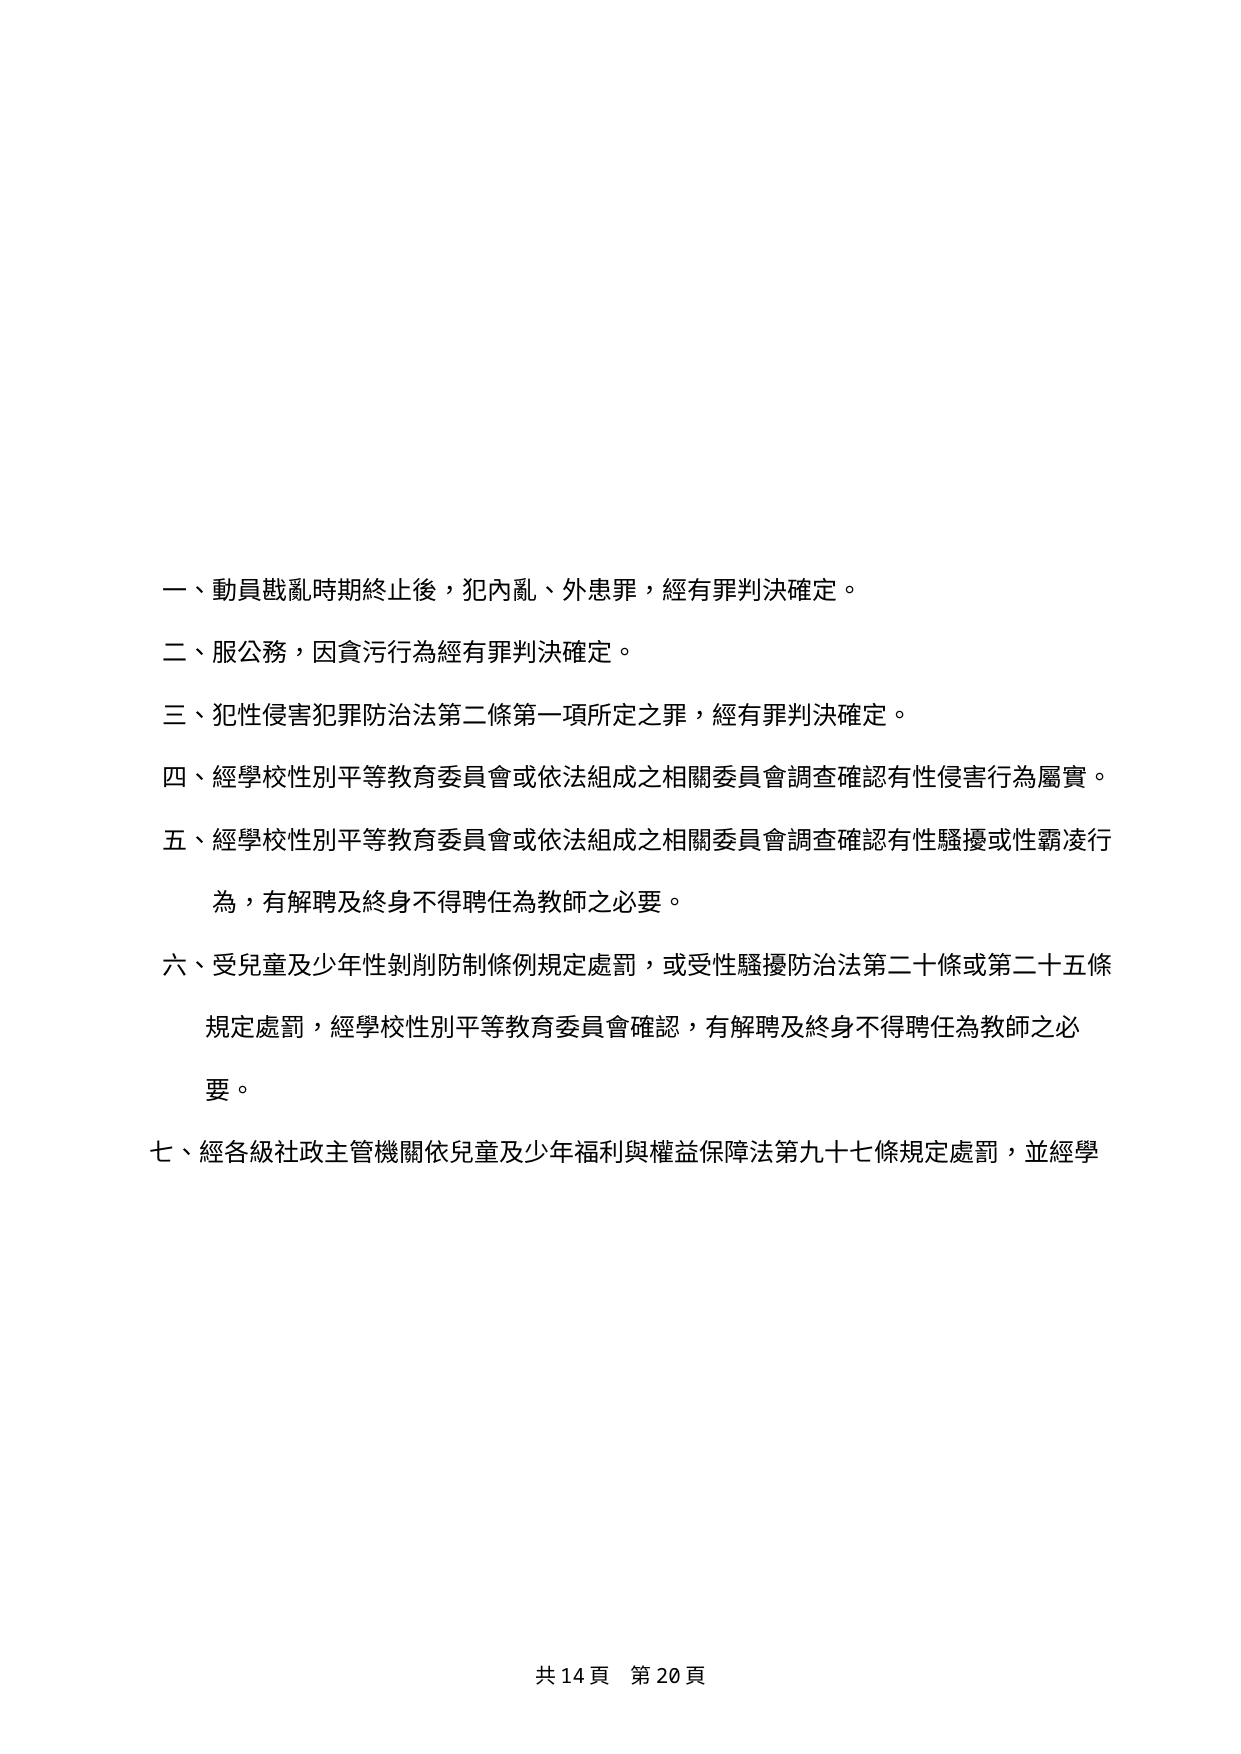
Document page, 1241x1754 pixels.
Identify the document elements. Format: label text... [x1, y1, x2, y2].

text 三、犯性侵害犯罪防治法第二條第一項所定之罪，經有罪判決確定。 [118, 672, 1122, 734]
text 二、服公務，因貪污行為經有罪判決確定。 [118, 609, 1122, 672]
text 一、動員戡亂時期終止後，犯內亂、外患罪，經有罪判決確定。 [118, 547, 1122, 609]
text 七、經各級社政主管機關依兒童及少年福利與權益保障法第九十七條規定處罰，並經學 [118, 1109, 1122, 1172]
text 要。 [118, 1047, 1122, 1109]
text 六、受兒童及少年性剝削防制條例規定處罰，或受性騷擾防治法第二十條或第二十五條 [118, 922, 1122, 984]
text 五、經學校性別平等教育委員會或依法組成之相關委員會調查確認有性騷擾或性霸凌行 [118, 797, 1122, 859]
text 規定處罰，經學校性別平等教育委員會確認，有解聘及終身不得聘任為教師之必 [118, 984, 1122, 1047]
text 四、經學校性別平等教育委員會或依法組成之相關委員會調查確認有性侵害行為屬實。 [118, 734, 1122, 797]
text 為，有解聘及終身不得聘任為教師之必要。 [118, 859, 1122, 922]
